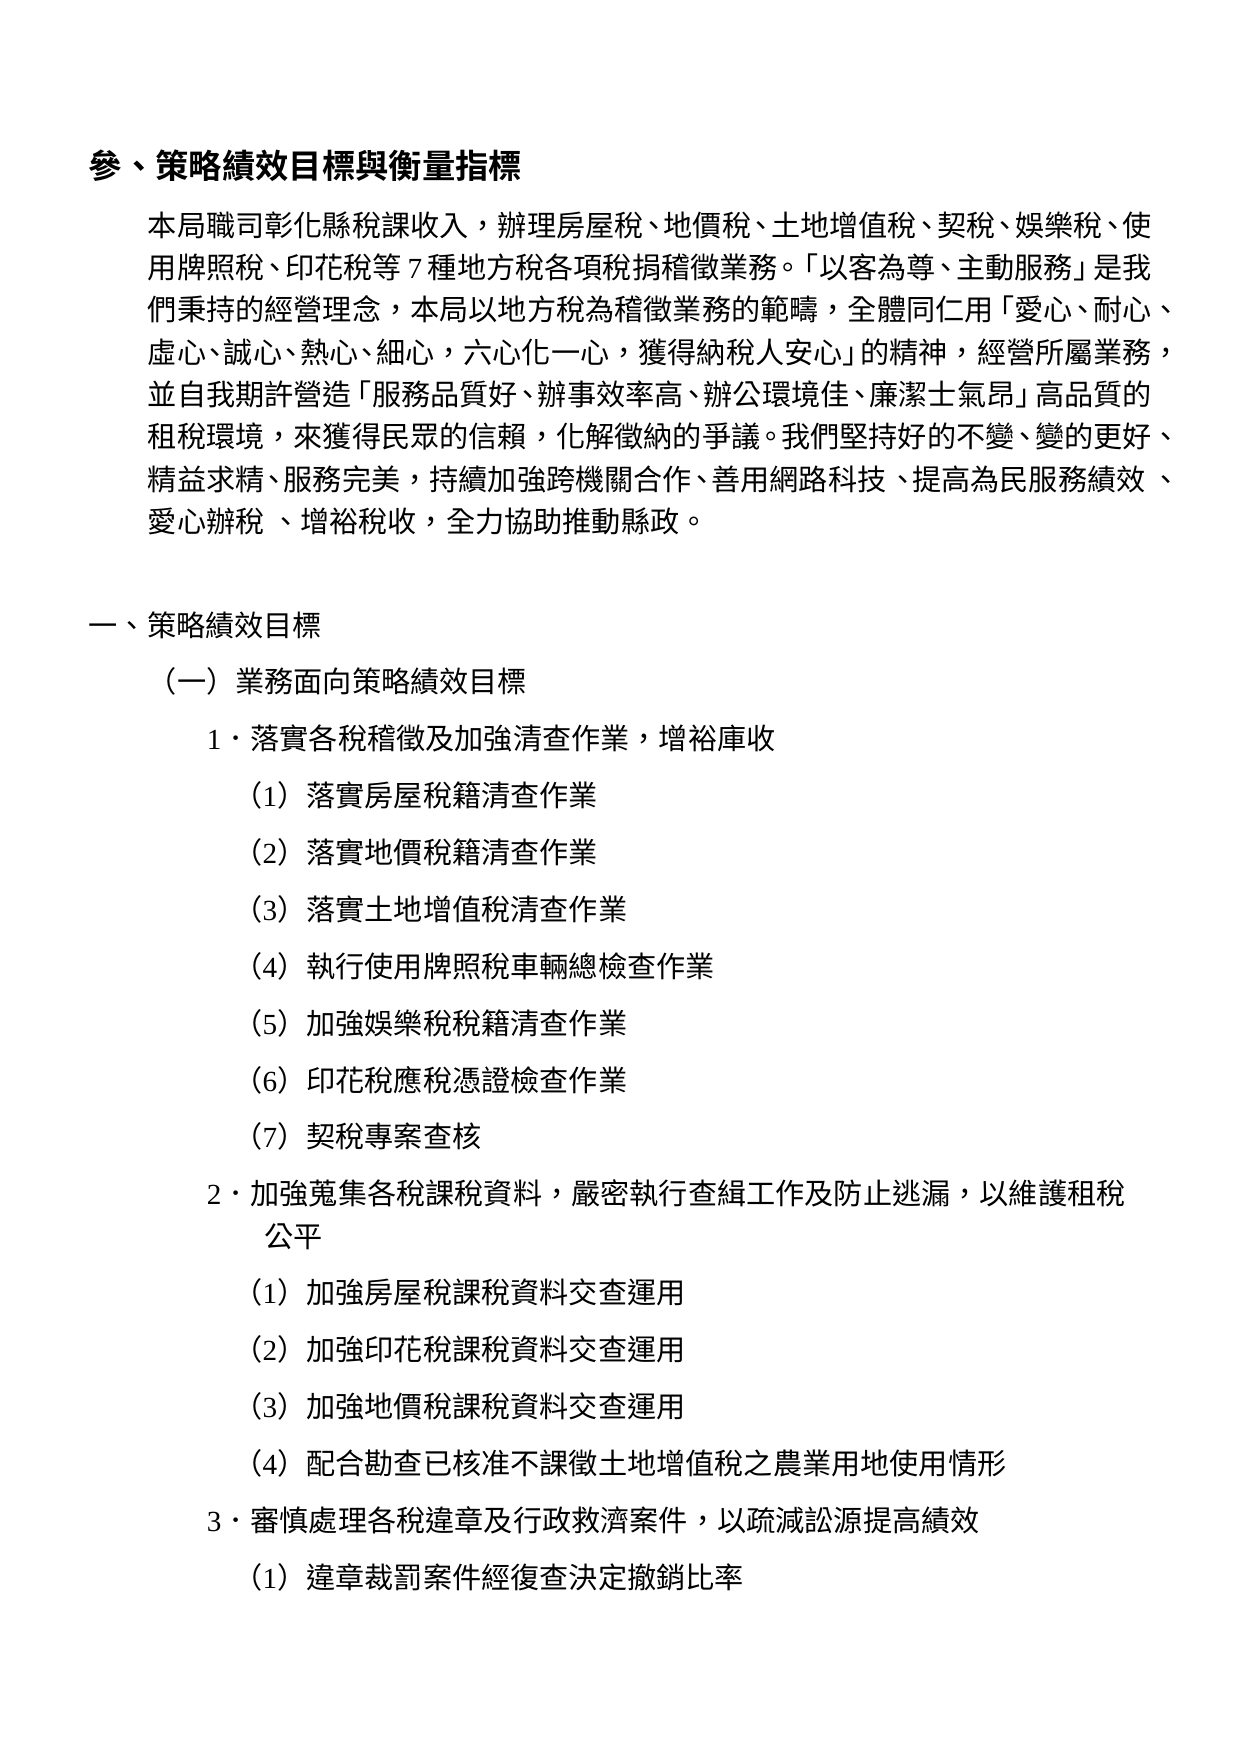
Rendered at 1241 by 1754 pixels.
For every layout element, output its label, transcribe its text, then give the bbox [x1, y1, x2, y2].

list 加強娛樂稅稅籍清查作業 [233, 1000, 1152, 1042]
list 審慎處理各稅違章及行政救濟案件，以疏減訟源提高績效 [207, 1497, 1152, 1540]
list 印花稅應稅憑證檢查作業 [233, 1057, 1152, 1099]
list 加強蒐集各稅課稅資料，嚴密執行查緝工作及防止逃漏，以維護租稅公平 [207, 1171, 1152, 1255]
list 加強印花稅課稅資料交查運用 [233, 1327, 1152, 1369]
list 落實土地增值稅清查作業 [233, 886, 1152, 929]
text （一）業務面向策略績效目標 [148, 659, 1152, 701]
text 一、策略績效目標 [88, 602, 1152, 644]
list 加強房屋稅課稅資料交查運用 [233, 1270, 1152, 1312]
text 本局職司彰化縣稅課收入，辦理房屋稅、地價稅、土地增值稅、契稅、娛樂稅、使用牌照稅、印花稅等7種地方稅各項稅捐稽徵業務。「以客為尊、主動服務」是我們秉持的經營理念，本局以地方稅為稽徵業務的範疇，全體同仁用「愛心、耐心、虛心、誠心、熱心、細心，六心化一心，獲得納稅人安心」的精神，經營所屬業務，並自我期許營造「服務品質好、辦事效率高、辦公環境佳、廉潔士氣昂」高品質的租稅環境，來獲得民眾的信賴，化解徵納的爭議。我們堅持好的不變、變的更好、精益求精、服務完美，持續加強跨機關合作、善用網路科技 、提高為民服務績效 、愛心辦稅 、增裕稅收，全力協助推動縣政。 [148, 202, 1152, 541]
list 違章裁罰案件經復查決定撤銷比率 [233, 1554, 1152, 1597]
list 加強地價稅課稅資料交查運用 [233, 1384, 1152, 1426]
list 配合勘查已核准不課徵土地增值稅之農業用地使用情形 [233, 1441, 1152, 1483]
list 落實各稅稽徵及加強清查作業，增裕庫收 [207, 716, 1152, 758]
text 參、策略績效目標與衡量指標 [88, 139, 1152, 188]
list 執行使用牌照稅車輛總檢查作業 [233, 943, 1152, 986]
list 落實房屋稅籍清查作業 [233, 773, 1152, 815]
list 契稅專案查核 [233, 1114, 1152, 1156]
list 落實地價稅籍清查作業 [233, 829, 1152, 872]
